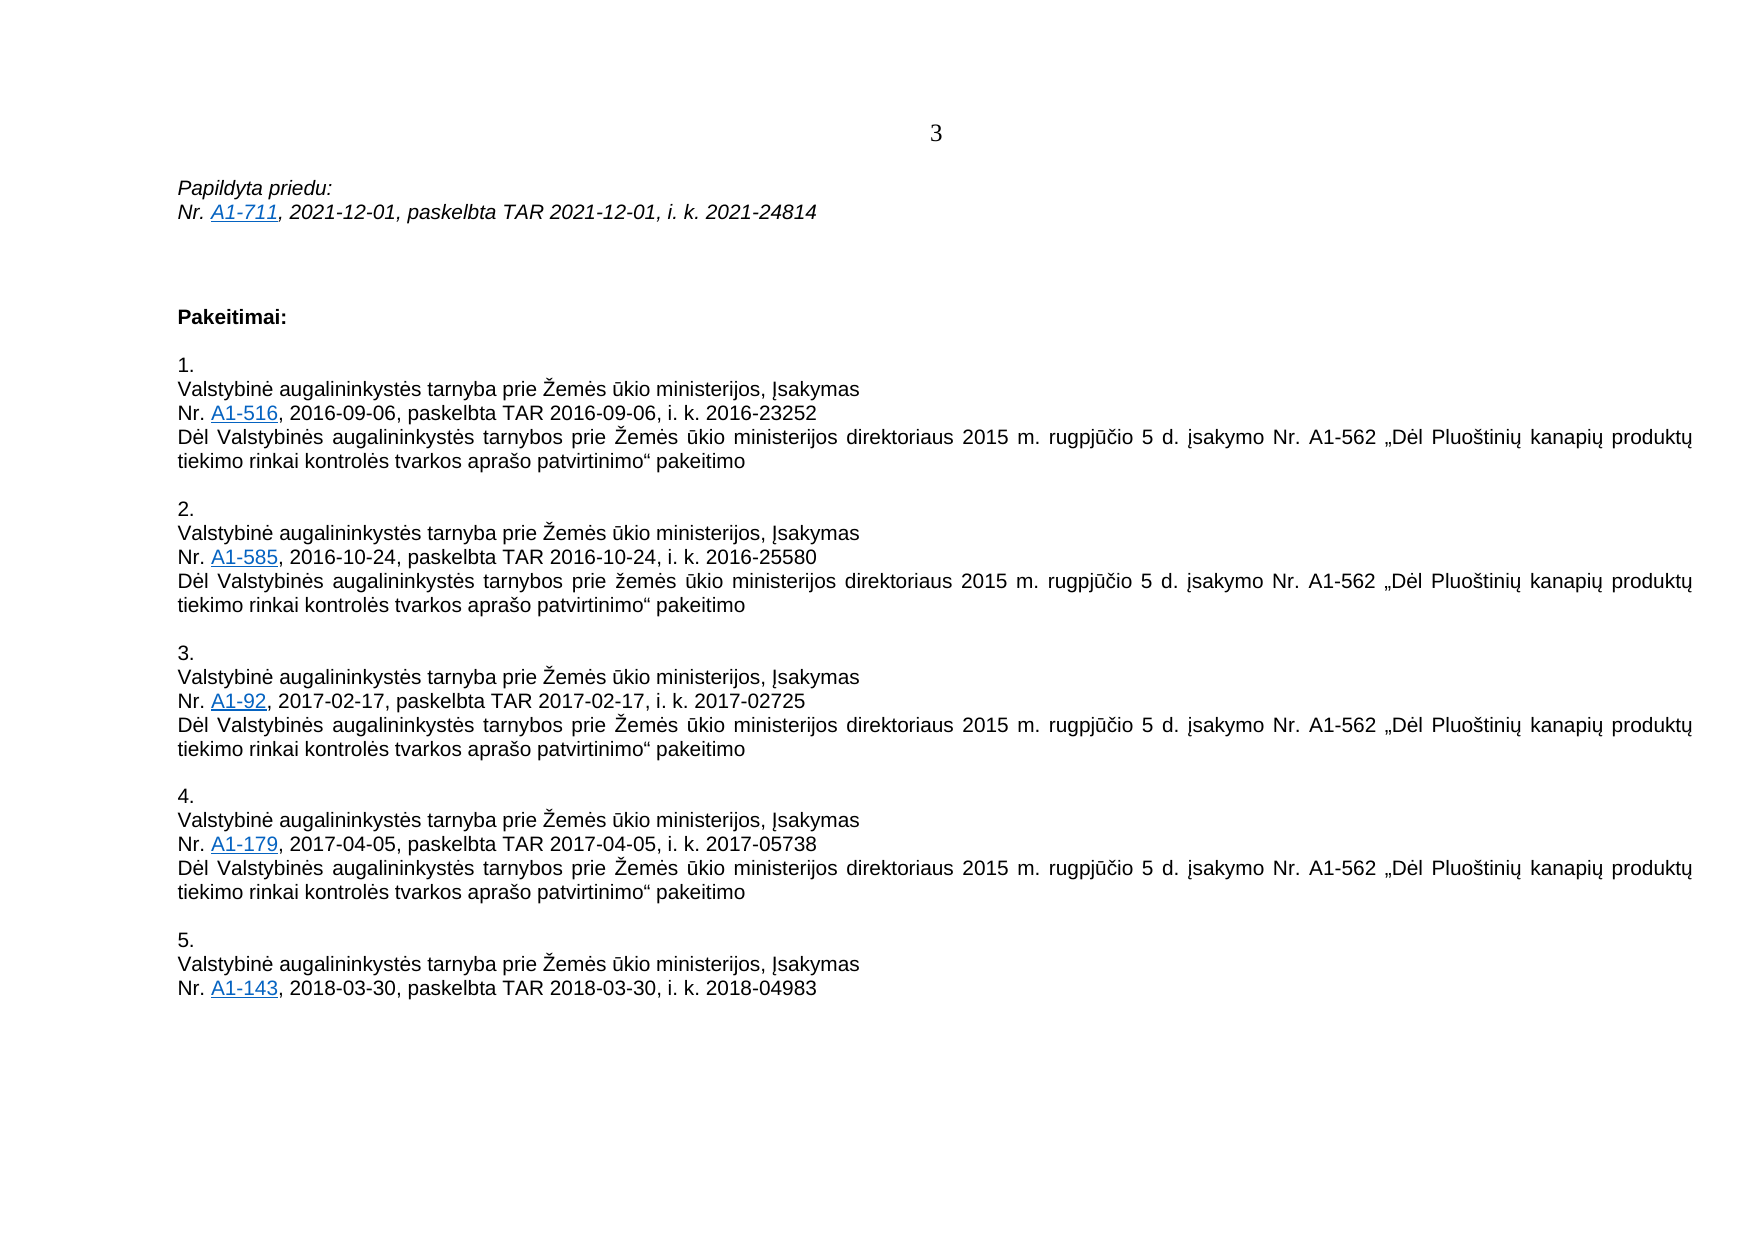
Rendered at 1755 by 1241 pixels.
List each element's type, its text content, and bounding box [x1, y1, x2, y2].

text Papildyta priedu: [177, 176, 1695, 200]
text 3. [177, 641, 1695, 664]
text Pakeitimai: [177, 305, 1695, 329]
text Dėl Valstybinės augalininkystės tarnybos prie žemės ūkio ministerijos direktoriaus 2015 m. rugpjūčio 5 d. įsakymo Nr. A1-562 „Dėl Pluoštinių kanapių produktų tiekimo rinkai kontrolės tvarkos aprašo patvirtinimo“ pakeitimo [177, 569, 1695, 617]
text Nr. A1-711, 2021-12-01, paskelbta TAR 2021-12-01, i. k. 2021-24814 [177, 200, 1695, 224]
text Valstybinė augalininkystės tarnyba prie Žemės ūkio ministerijos, Įsakymas [177, 521, 1695, 545]
text 1. [177, 353, 1695, 377]
text 4. [177, 784, 1695, 808]
text Dėl Valstybinės augalininkystės tarnybos prie Žemės ūkio ministerijos direktoriaus 2015 m. rugpjūčio 5 d. įsakymo Nr. A1-562 „Dėl Pluoštinių kanapių produktų tiekimo rinkai kontrolės tvarkos aprašo patvirtinimo“ pakeitimo [177, 856, 1695, 904]
text Valstybinė augalininkystės tarnyba prie Žemės ūkio ministerijos, Įsakymas [177, 808, 1695, 832]
text 5. [177, 928, 1695, 952]
text Nr. A1-585, 2016-10-24, paskelbta TAR 2016-10-24, i. k. 2016-25580 [177, 545, 1695, 569]
text Valstybinė augalininkystės tarnyba prie Žemės ūkio ministerijos, Įsakymas [177, 377, 1695, 401]
text Valstybinė augalininkystės tarnyba prie Žemės ūkio ministerijos, Įsakymas [177, 664, 1695, 688]
text Nr. A1-143, 2018-03-30, paskelbta TAR 2018-03-30, i. k. 2018-04983 [177, 976, 1695, 1000]
text Nr. A1-179, 2017-04-05, paskelbta TAR 2017-04-05, i. k. 2017-05738 [177, 832, 1695, 856]
text Dėl Valstybinės augalininkystės tarnybos prie Žemės ūkio ministerijos direktoriaus 2015 m. rugpjūčio 5 d. įsakymo Nr. A1-562 „Dėl Pluoštinių kanapių produktų tiekimo rinkai kontrolės tvarkos aprašo patvirtinimo“ pakeitimo [177, 425, 1695, 473]
text Dėl Valstybinės augalininkystės tarnybos prie Žemės ūkio ministerijos direktoriaus 2015 m. rugpjūčio 5 d. įsakymo Nr. A1-562 „Dėl Pluoštinių kanapių produktų tiekimo rinkai kontrolės tvarkos aprašo patvirtinimo“ pakeitimo [177, 712, 1695, 760]
text Nr. A1-92, 2017-02-17, paskelbta TAR 2017-02-17, i. k. 2017-02725 [177, 688, 1695, 712]
text Valstybinė augalininkystės tarnyba prie Žemės ūkio ministerijos, Įsakymas [177, 952, 1695, 976]
text Nr. A1-516, 2016-09-06, paskelbta TAR 2016-09-06, i. k. 2016-23252 [177, 401, 1695, 425]
text 2. [177, 497, 1695, 521]
